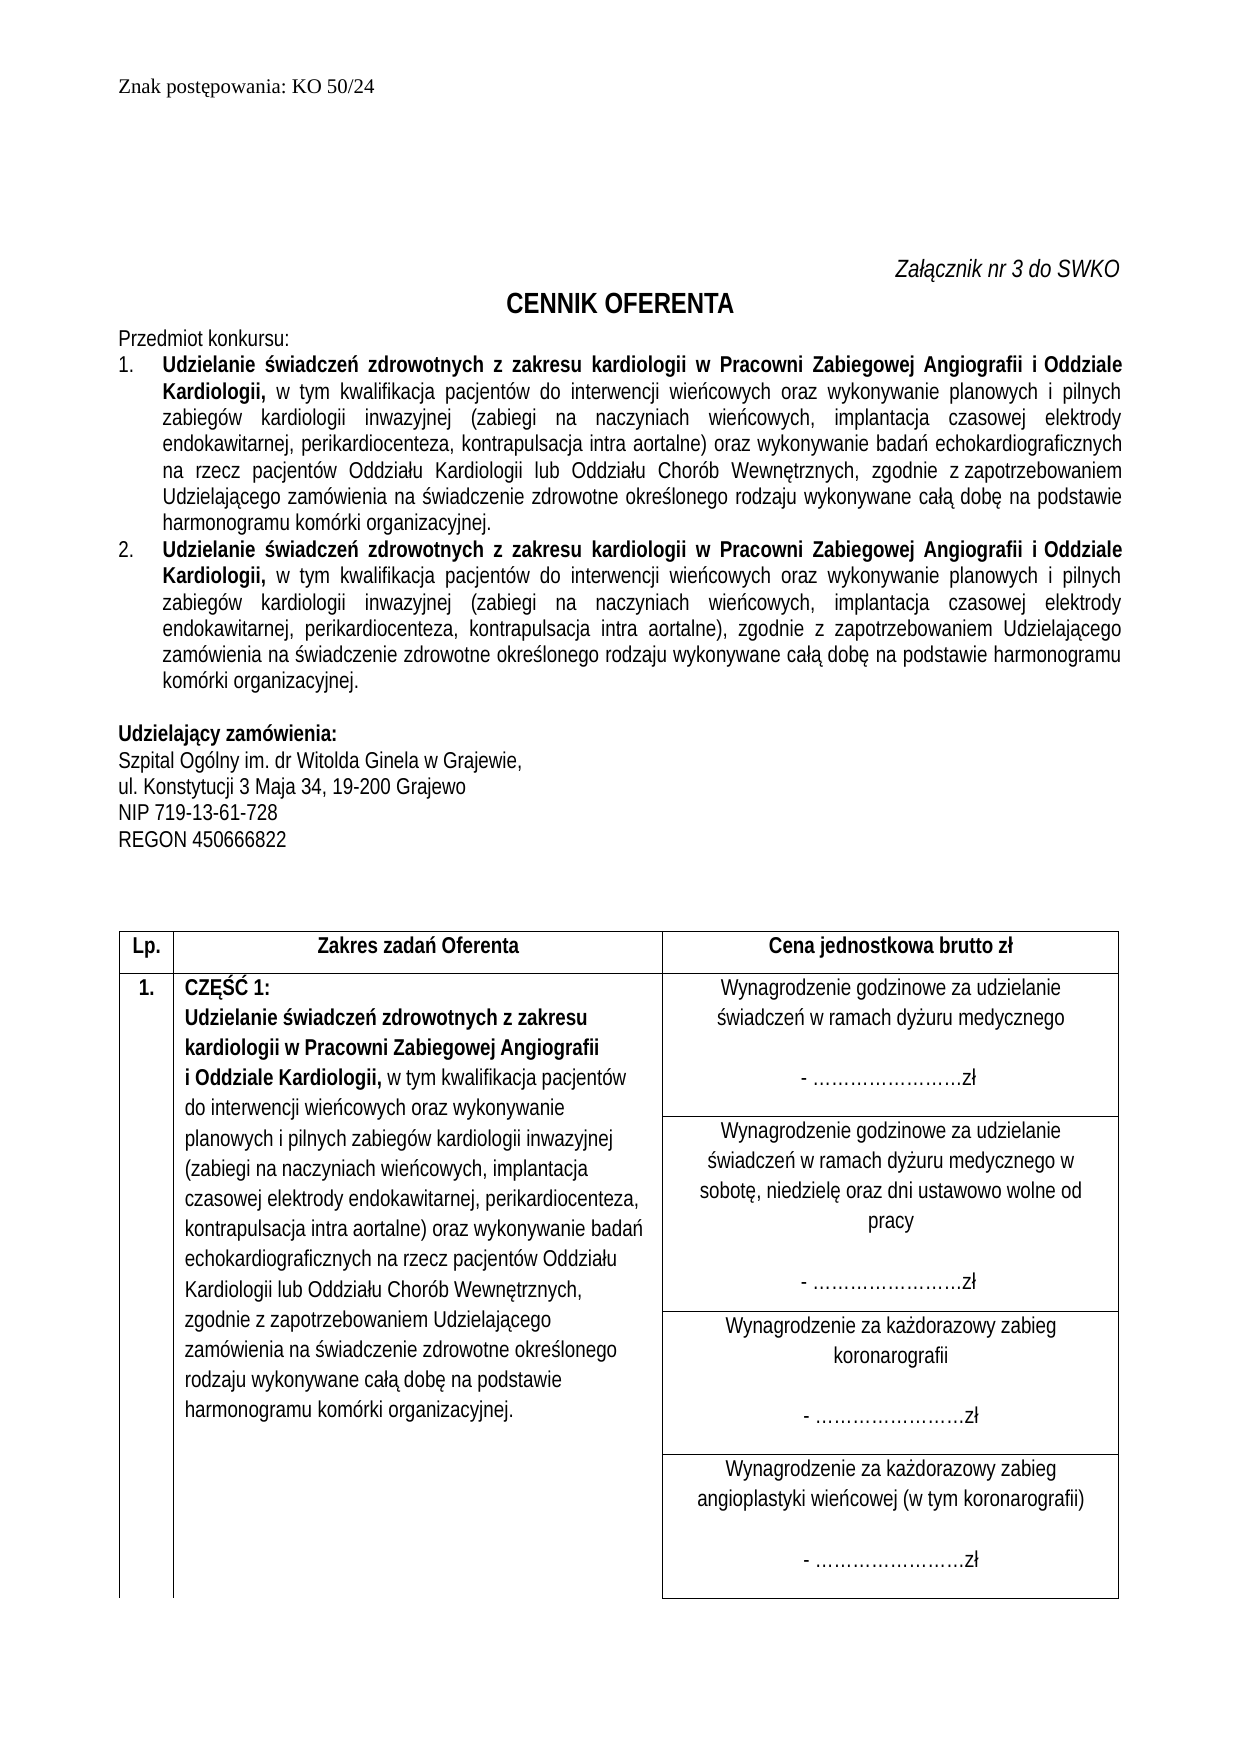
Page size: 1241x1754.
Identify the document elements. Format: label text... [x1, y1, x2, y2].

subtitle Przedmiot konkursu: [118, 325, 1122, 351]
list Udzielanie świadczeń zdrowotnych z zakresu kardiologii w Pracowni Zabiegowej Angiografii i Oddziale Kardiologii, w tym kwalifikacja pacjentów do interwencji wieńcowych oraz wykonywanie planowych i pilnych zabiegów kardiologii inwazyjnej (zabiegi na naczyniach wieńcowych, implantacja czasowej elektrody endokawitarnej, perikardiocenteza, kontrapulsacja intra aortalne), zgodnie z zapotrzebowaniem Udzielającego zamówienia na świadczenie zdrowotne określonego rodzaju wykonywane całą dobę na podstawie harmonogramu komórki organizacyjnej. [118, 536, 1122, 694]
table_cell Wynagrodzenie godzinowe za udzielanie świadczeń w ramach dyżuru medycznego w sobotę, niedzielę oraz dni ustawowo wolne od pracy - ……………………zł [663, 1117, 1118, 1311]
text REGON 450666822 [118, 826, 1122, 852]
table_header Lp. [120, 932, 173, 972]
table_cell Wynagrodzenie godzinowe za udzielanie świadczeń w ramach dyżuru medycznego - ……………………zł [663, 974, 1118, 1116]
table_cell [120, 1116, 173, 1311]
list Udzielanie świadczeń zdrowotnych z zakresu kardiologii w Pracowni Zabiegowej Angiografii i Oddziale Kardiologii, w tym kwalifikacja pacjentów do interwencji wieńcowych oraz wykonywanie planowych i pilnych zabiegów kardiologii inwazyjnej (zabiegi na naczyniach wieńcowych, implantacja czasowej elektrody endokawitarnej, perikardiocenteza, kontrapulsacja intra aortalne) oraz wykonywanie badań echokardiograficznych na rzecz pacjentów Oddziału Kardiologii lub Oddziału Chorób Wewnętrznych, zgodnie z zapotrzebowaniem Udzielającego zamówienia na świadczenie zdrowotne określonego rodzaju wykonywane całą dobę na podstawie harmonogramu komórki organizacyjnej. [118, 351, 1122, 536]
text CENNIK OFERENTA [118, 286, 1122, 320]
table_cell [174, 1454, 662, 1597]
table_header Cena jednostkowa brutto zł [663, 932, 1118, 972]
table_cell [120, 1311, 173, 1454]
text NIP 719-13-61-728 [118, 799, 1122, 826]
table_header Zakres zadań Oferenta [174, 932, 662, 972]
text Udzielający zamówienia: [118, 720, 1122, 747]
table_cell [120, 1454, 173, 1597]
text Załącznik nr 3 do SWKO [118, 253, 1122, 282]
table_cell Wynagrodzenie za każdorazowy zabieg koronarografii - ……………………zł [663, 1312, 1118, 1454]
table_cell CZĘŚĆ 1: Udzielanie świadczeń zdrowotnych z zakresu kardiologii w Pracowni Zabiegowej Angiografii i Oddziale Kardiologii, w tym kwalifikacja pacjentów do interwencji wieńcowych oraz wykonywanie planowych i pilnych zabiegów kardiologii inwazyjnej (zabiegi na naczyniach wieńcowych, implantacja czasowej elektrody endokawitarnej, perikardiocenteza, kontrapulsacja intra aortalne) oraz wykonywanie badań echokardiograficznych na rzecz pacjentów Oddziału Kardiologii lub Oddziału Chorób Wewnętrznych, zgodnie z zapotrzebowaniem Udzielającego zamówienia na świadczenie zdrowotne określonego rodzaju wykonywane całą dobę na podstawie harmonogramu komórki organizacyjnej. [174, 974, 662, 1454]
table_cell Wynagrodzenie za każdorazowy zabieg angioplastyki wieńcowej (w tym koronarografii) - ……………………zł [663, 1455, 1118, 1597]
text Szpital Ogólny im. dr Witolda Ginela w Grajewie, [118, 747, 1122, 773]
text ul. Konstytucji 3 Maja 34, 19-200 Grajewo [118, 773, 1122, 799]
table_cell 1. [120, 974, 173, 1116]
